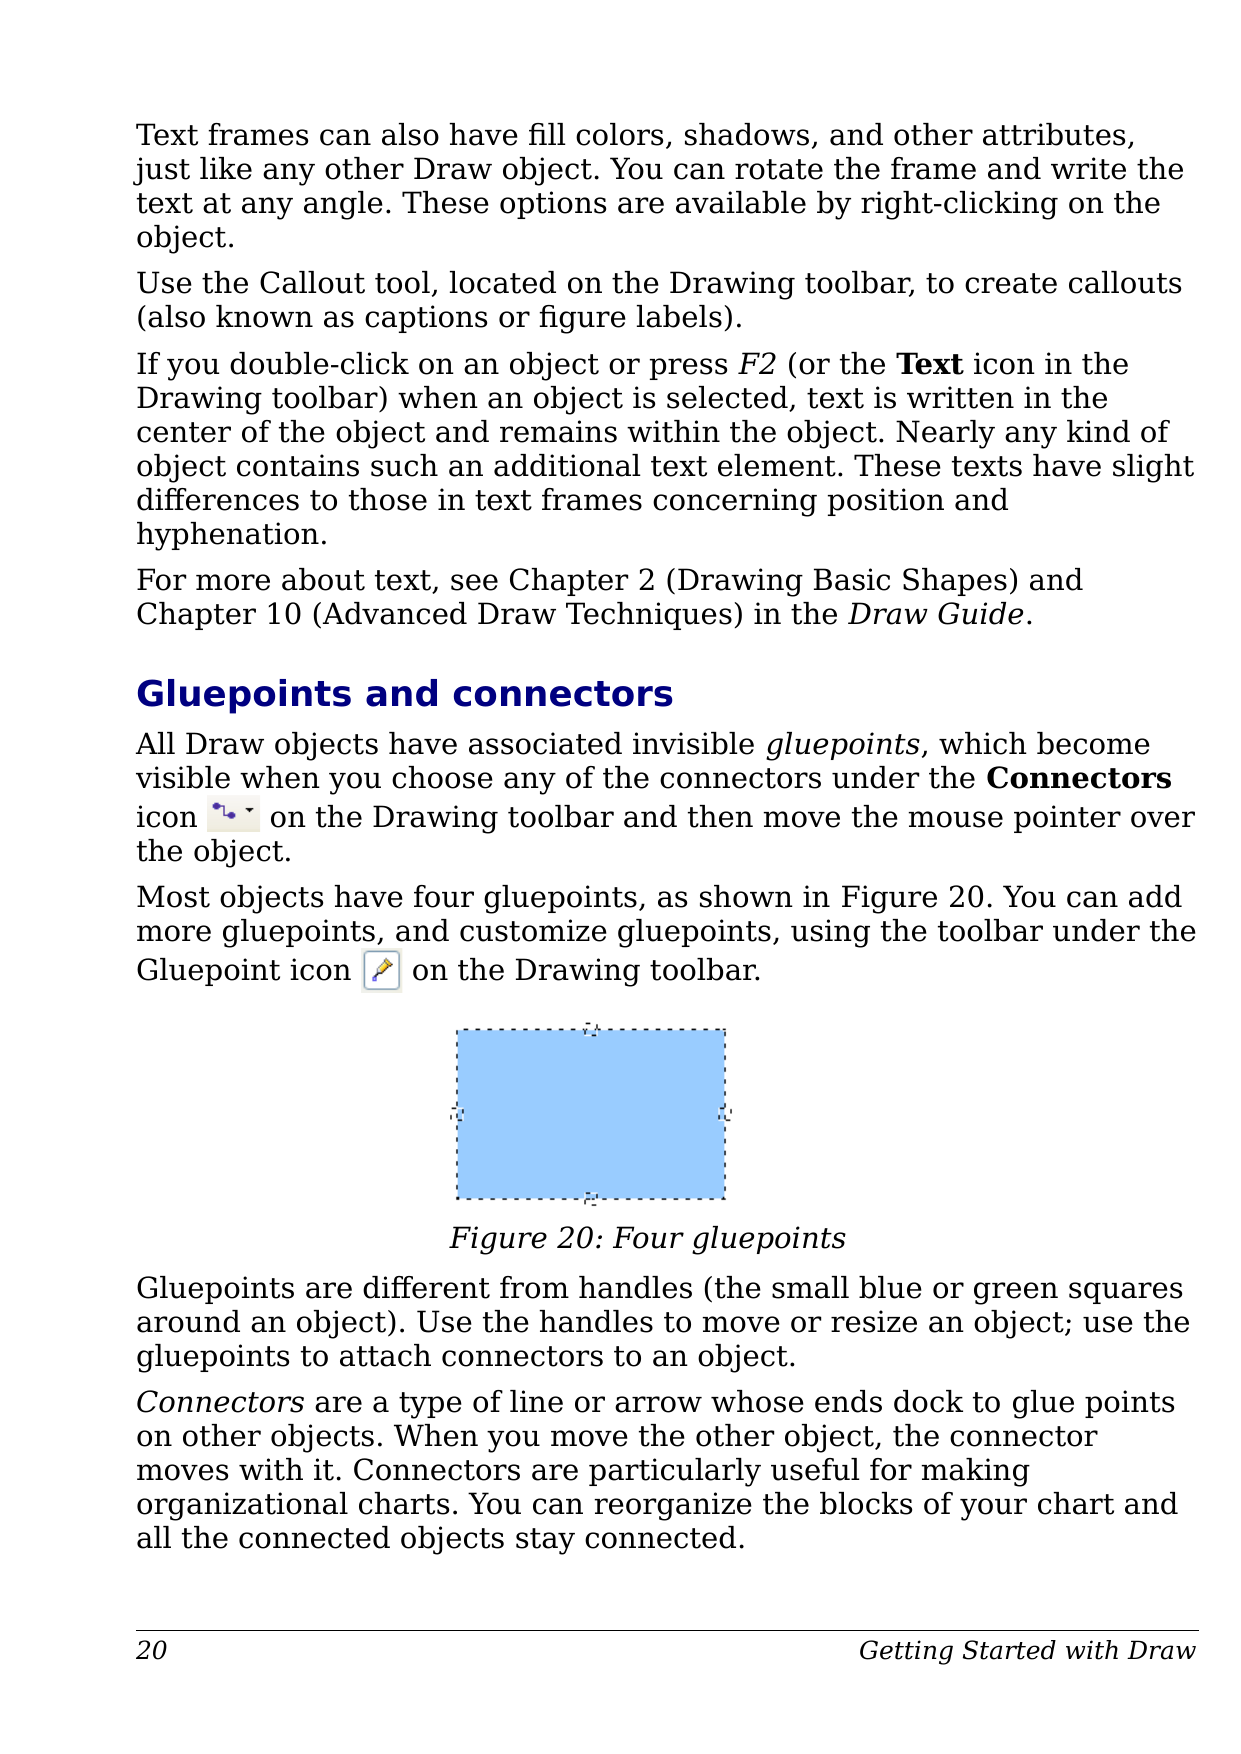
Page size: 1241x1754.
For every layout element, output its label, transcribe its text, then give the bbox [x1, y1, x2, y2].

text Figure 20: Four gluepoints [449, 1221, 885, 1255]
text If you double-click on an object or press F2 (or the Text icon in the Drawing toolbar) when an object is selected, text is written in the center of the object and remains within the object. Nearly any kind of object contains such an additional text element. These texts have slight differences to those in text frames concerning position and hyphenation. [136, 347, 1199, 551]
text For more about text, see Chapter 2 (Drawing Basic Shapes) and Chapter 10 (Advanced Draw Techniques) in the Draw Guide. [136, 563, 1199, 631]
text Gluepoints are different from handles (the small blue or green squares around an object). Use the handles to move or resize an object; use the gluepoints to attach connectors to an object. [136, 1271, 1199, 1373]
text Most objects have four gluepoints, as shown in Figure 20. You can add more gluepoints, and customize gluepoints, using the toolbar under the Gluepoint icon on the Drawing toolbar. [136, 880, 1199, 992]
picture [361, 948, 403, 993]
text Text frames can also have fill colors, shadows, and other attributes, just like any other Draw object. You can rotate the frame and write the text at any angle. These options are available by right-clicking on the object. [136, 118, 1199, 254]
text All Draw objects have associated invisible gluepoints, which become visible when you choose any of the connectors under the Connectors icon on the Drawing toolbar and then move the mouse pointer over the object. [136, 727, 1199, 868]
text Use the Callout tool, located on the Drawing toolbar, to create callouts (also known as captions or figure labels). [136, 266, 1199, 334]
text Connectors are a type of line or arrow whose ends dock to glue points on other objects. When you move the other object, the connector moves with it. Connectors are particularly useful for making organizational charts. You can reorganize the blocks of your chart and all the connected objects stay connected. [136, 1385, 1199, 1555]
subtitle Gluepoints and connectors [136, 673, 1199, 714]
picture [449, 1017, 735, 1215]
picture [207, 795, 261, 832]
